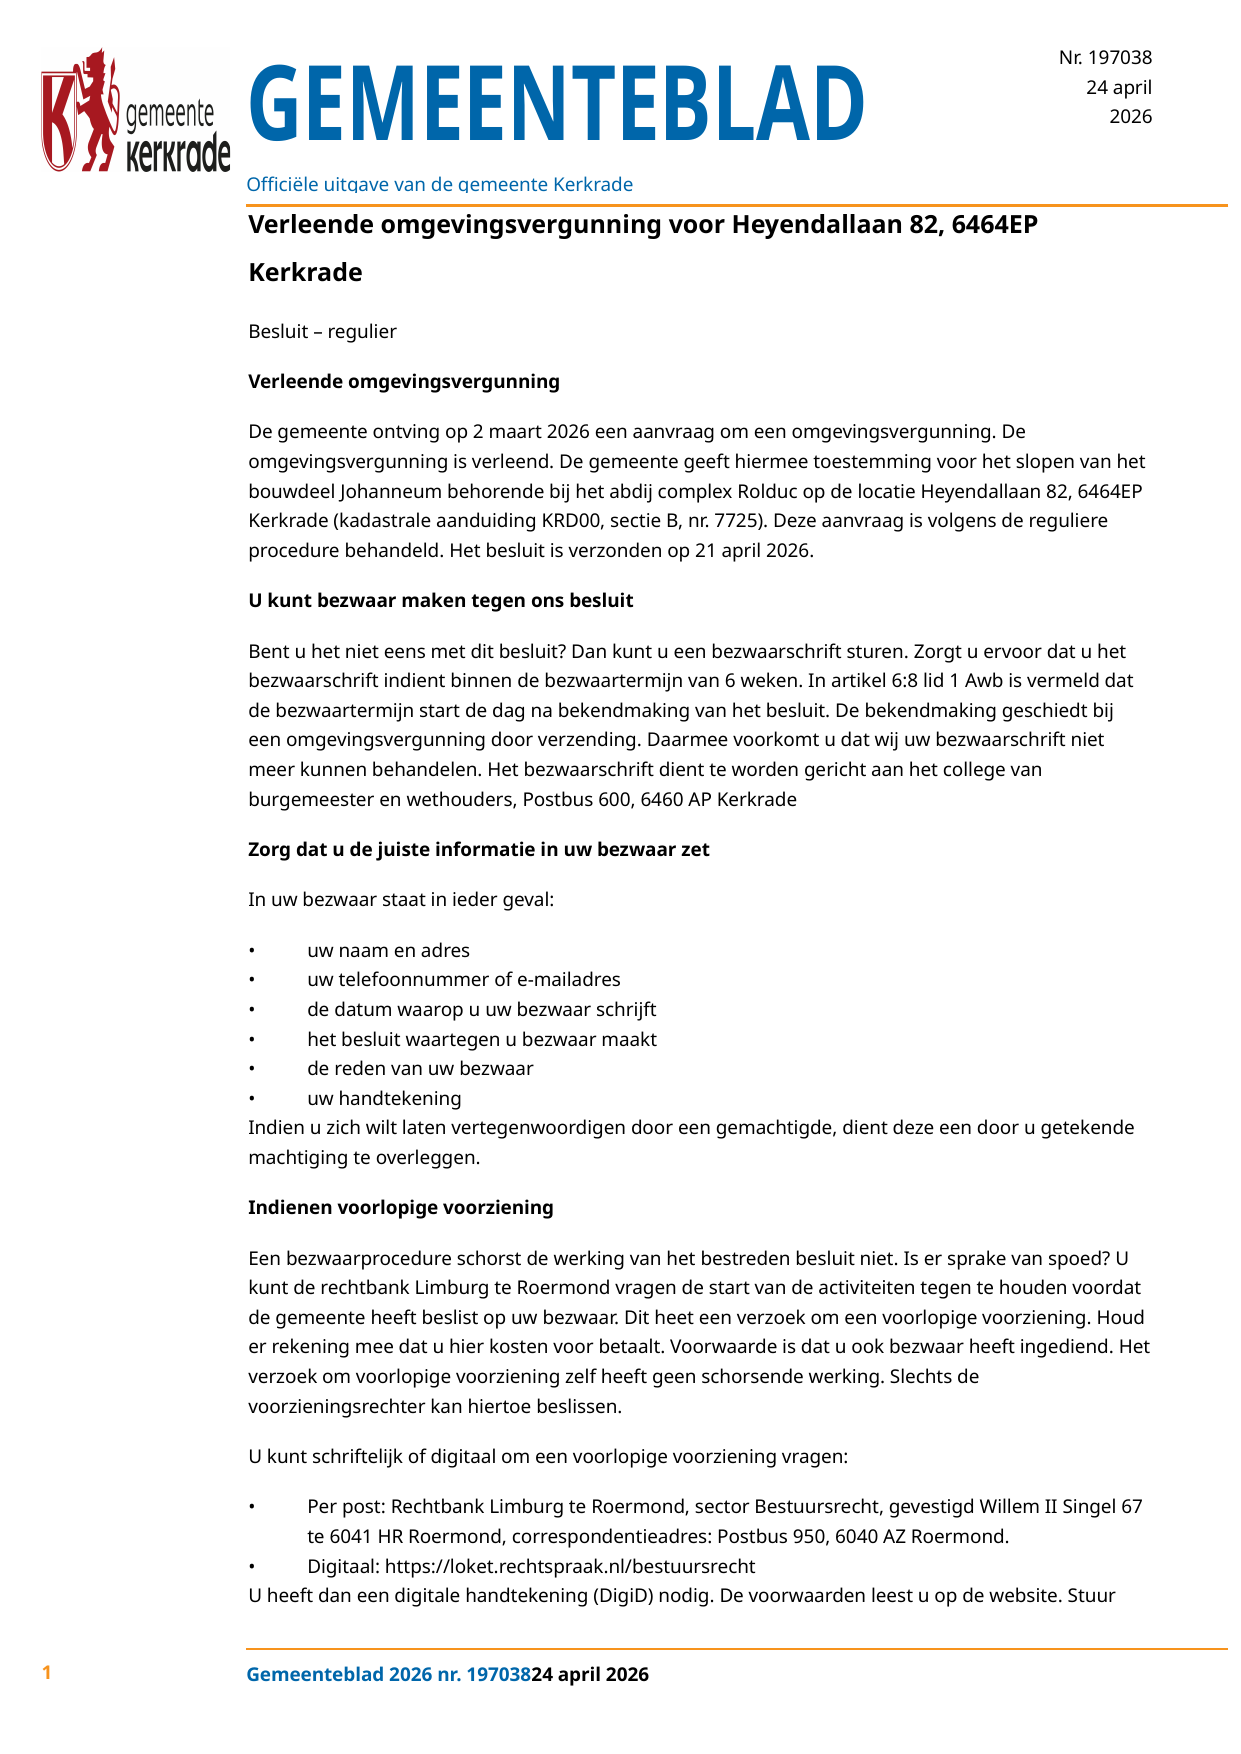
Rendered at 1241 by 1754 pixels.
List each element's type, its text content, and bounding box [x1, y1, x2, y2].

text U kunt schriftelijk of digitaal om een voorlopige voorziening vragen: [248, 1443, 1152, 1469]
list uw handtekening [248, 1085, 1152, 1111]
text U heeft dan een digitale handtekening (DigiD) nodig. De voorwaarden leest u op de website. Stuur [248, 1582, 1152, 1608]
text Bent u het niet eens met dit besluit? Dan kunt u een bezwaarschrift sturen. Zorgt u ervoor dat u het bezwaarschrift indient binnen de bezwaartermijn van 6 weken. In artikel 6:8 lid 1 Awb is vermeld dat de bezwaartermijn start de dag na bekendmaking van het besluit. De bekendmaking geschiedt bij een omgevingsvergunning door verzending. Daarmee voorkomt u dat wij uw bezwaarschrift niet meer kunnen behandelen. Het bezwaarschrift dient te worden gericht aan het college van burgemeester en wethouders, Postbus 600, 6460 AP Kerkrade [248, 638, 1152, 812]
text Een bezwaarprocedure schorst de werking van het bestreden besluit niet. Is er sprake van spoed? U kunt de rechtbank Limburg te Roermond vragen de start van de activiteiten tegen te houden voordat de gemeente heeft beslist op uw bezwaar. Dit heet een verzoek om een voorlopige voorziening. Houd er rekening mee dat u hier kosten voor betaalt. Voorwaarde is dat u ook bezwaar heeft ingediend. Het verzoek om voorlopige voorziening zelf heeft geen schorsende werking. Slechts de voorzieningsrechter kan hiertoe beslissen. [248, 1245, 1152, 1419]
text U kunt bezwaar maken tegen ons besluit [248, 587, 1152, 613]
list Per post: Rechtbank Limburg te Roermond, sector Bestuursrecht, gevestigd Willem II Singel 67 te 6041 HR Roermond, correspondentieadres: Postbus 950, 6040 AZ Roermond. [248, 1494, 1152, 1549]
text Indienen voorlopige voorziening [248, 1194, 1152, 1220]
list uw naam en adres [248, 937, 1152, 963]
text In uw bezwaar staat in ieder geval: [248, 887, 1152, 912]
list uw telefoonnummer of e-mailadres [248, 967, 1152, 992]
text Verleende omgevingsvergunning voor Heyendallaan 82, 6464EP Kerkrade [248, 207, 1152, 288]
list Digitaal: https://loket.rechtspraak.nl/bestuursrecht [248, 1553, 1152, 1579]
text Besluit – regulier [248, 318, 1152, 344]
text Indien u zich wilt laten vertegenwoordigen door een gemachtigde, dient deze een door u getekende machtiging te overleggen. [248, 1114, 1152, 1170]
list de datum waarop u uw bezwaar schrijft [248, 996, 1152, 1022]
text Zorg dat u de juiste informatie in uw bezwaar zet [248, 836, 1152, 862]
list de reden van uw bezwaar [248, 1055, 1152, 1081]
list het besluit waartegen u bezwaar maakt [248, 1026, 1152, 1052]
text Verleende omgevingsvergunning [248, 368, 1152, 394]
picture [41, 47, 231, 172]
text De gemeente ontving op 2 maart 2026 een aanvraag om een omgevingsvergunning. De omgevingsvergunning is verleend. De gemeente geeft hiermee toestemming voor het slopen van het bouwdeel Johanneum behorende bij het abdij complex Rolduc op de locatie Heyendallaan 82, 6464EP Kerkrade (kadastrale aanduiding KRD00, sectie B, nr. 7725). Deze aanvraag is volgens de reguliere procedure behandeld. Het besluit is verzonden op 21 april 2026. [248, 419, 1152, 563]
